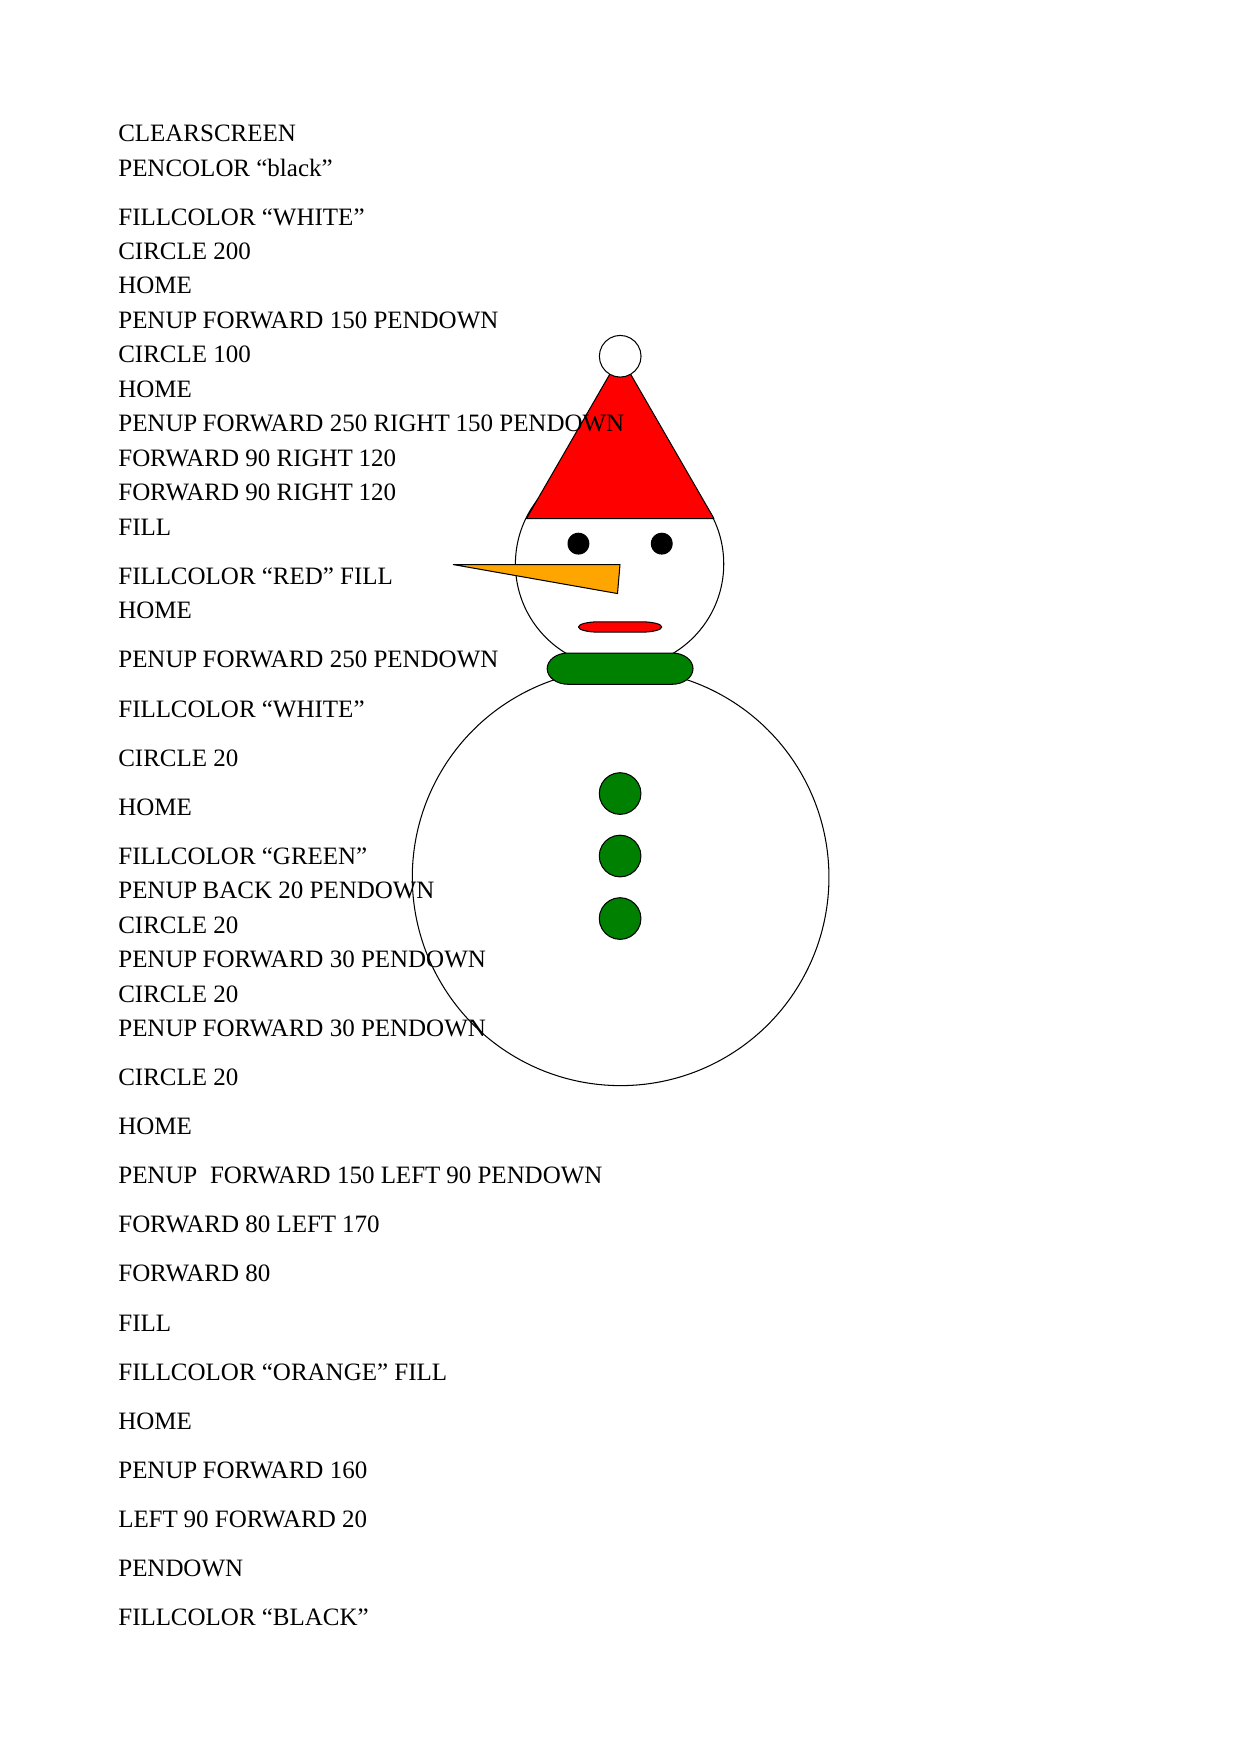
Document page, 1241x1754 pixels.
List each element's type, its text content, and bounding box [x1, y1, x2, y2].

text FILLCOLOR “WHITE” CIRCLE 200 HOME PENUP FORWARD 150 PENDOWN CIRCLE 100 HOME PENUP FORWARD 250 RIGHT 150 PENDOWN FORWARD 90 RIGHT 120 FORWARD 90 RIGHT 120 FILL [118, 202, 1122, 541]
text [707, 561, 1122, 624]
text PENUP FORWARD 150 LEFT 90 PENDOWN [118, 1160, 1122, 1189]
text [751, 841, 1122, 1042]
text PENUP FORWARD 250 PENDOWN [118, 644, 562, 673]
text HOME [118, 1111, 1122, 1140]
text CIRCLE 20 [118, 1062, 1122, 1091]
text FILLCOLOR “GREEN” PENUP BACK 20 PENDOWN CIRCLE 20 PENUP FORWARD 30 PENDOWN CIRCLE 20 PENUP FORWARD 30 PENDOWN [118, 841, 490, 1042]
text [782, 743, 1122, 771]
text [723, 694, 1122, 722]
text FILL [118, 1308, 1122, 1336]
text HOME [118, 1406, 1122, 1434]
text FILLCOLOR “RED” FILL HOME [118, 561, 533, 624]
text PENUP FORWARD 160 [118, 1455, 1122, 1483]
text FORWARD 80 LEFT 170 [118, 1209, 1122, 1238]
text LEFT 90 FORWARD 20 [118, 1504, 1122, 1533]
text FILLCOLOR “BLACK” [118, 1602, 1122, 1631]
text [812, 792, 1122, 821]
text CIRCLE 20 [118, 743, 459, 771]
text CLEARSCREEN PENCOLOR “black” [118, 118, 1122, 181]
text FILLCOLOR “WHITE” [118, 694, 518, 722]
text HOME [118, 792, 429, 821]
text PENDOWN [118, 1553, 1122, 1582]
text [678, 644, 1122, 673]
text FILLCOLOR “ORANGE” FILL [118, 1357, 1122, 1385]
text FORWARD 80 [118, 1258, 1122, 1287]
